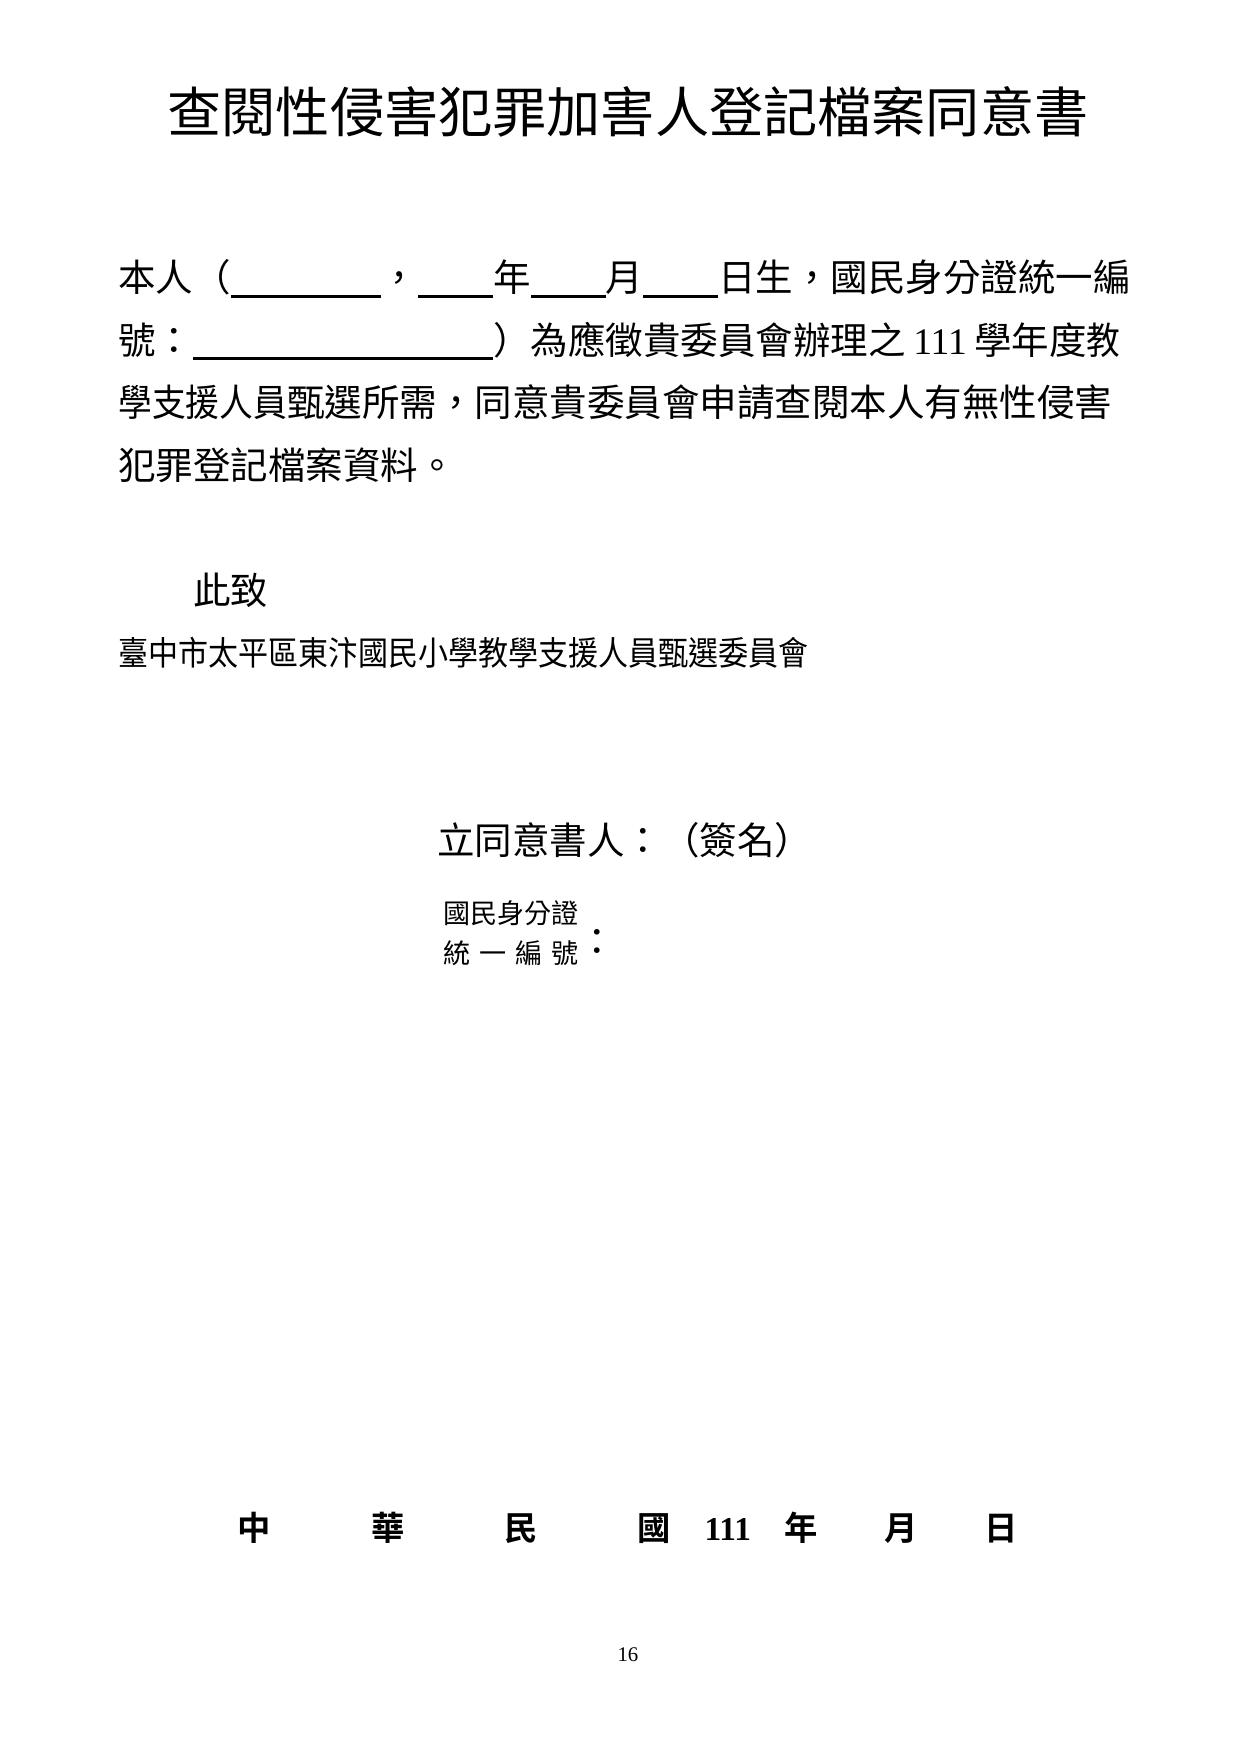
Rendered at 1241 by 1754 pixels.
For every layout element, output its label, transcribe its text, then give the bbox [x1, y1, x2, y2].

text 查閱性侵害犯罪加害人登記檔案同意書 [118, 69, 1137, 148]
text 此致 [118, 546, 1137, 609]
text 臺中市太平區東汴國民小學教學支援人員甄選委員會 [118, 609, 1137, 671]
text 國民身分證統一編號： [118, 859, 1137, 984]
text 中 華 民 國 111 年 月 日 [118, 1484, 1137, 1546]
text 本人（ ， 年 月 日生，國民身分證統一編號： ）為應徵貴委員會辦理之111學年度教學支援人員甄選所需，同意貴委員會申請查閱本人有無性侵害犯罪登記檔案資料。 [118, 234, 1137, 484]
text 立同意書人：（簽名） [118, 796, 1137, 859]
